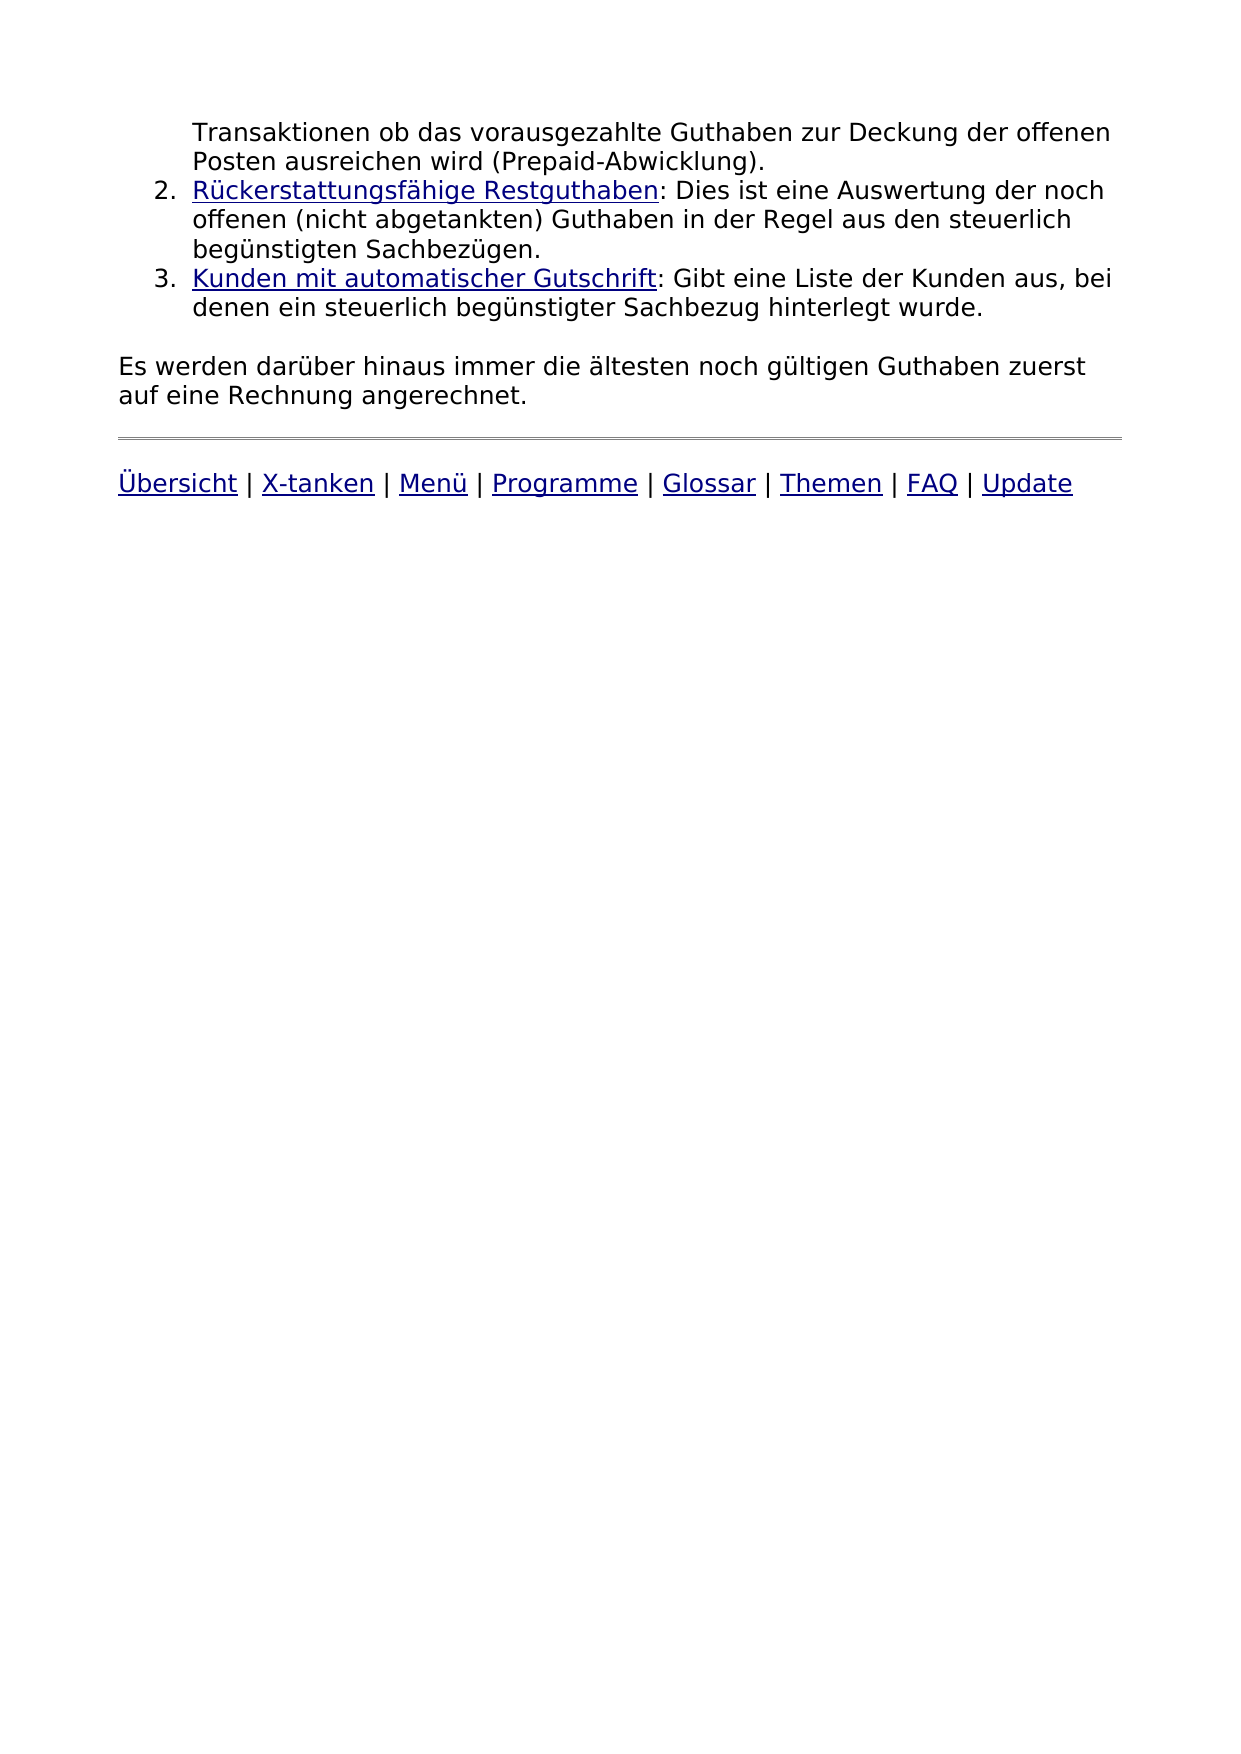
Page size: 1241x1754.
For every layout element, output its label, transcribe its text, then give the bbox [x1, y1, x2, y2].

text Es werden darüber hinaus immer die ältesten noch gültigen Guthaben zuerst auf eine Rechnung angerechnet. [118, 352, 1122, 410]
list Rückerstattungsfähige Restguthaben: Dies ist eine Auswertung der noch offenen (nicht abgetankten) Guthaben in der Regel aus den steuerlich begünstigten Sachbezügen. [177, 176, 1122, 264]
list Kunden mit automatischer Gutschrift: Gibt eine Liste der Kunden aus, bei denen ein steuerlich begünstigter Sachbezug hinterlegt wurde. [177, 264, 1122, 322]
list Transaktionen ob das vorausgezahlte Guthaben zur Deckung der offenen Posten ausreichen wird (Prepaid-Abwicklung). [177, 118, 1122, 176]
text Übersicht | X-tanken | Menü | Programme | Glossar | Themen | FAQ | Update [118, 469, 1122, 498]
